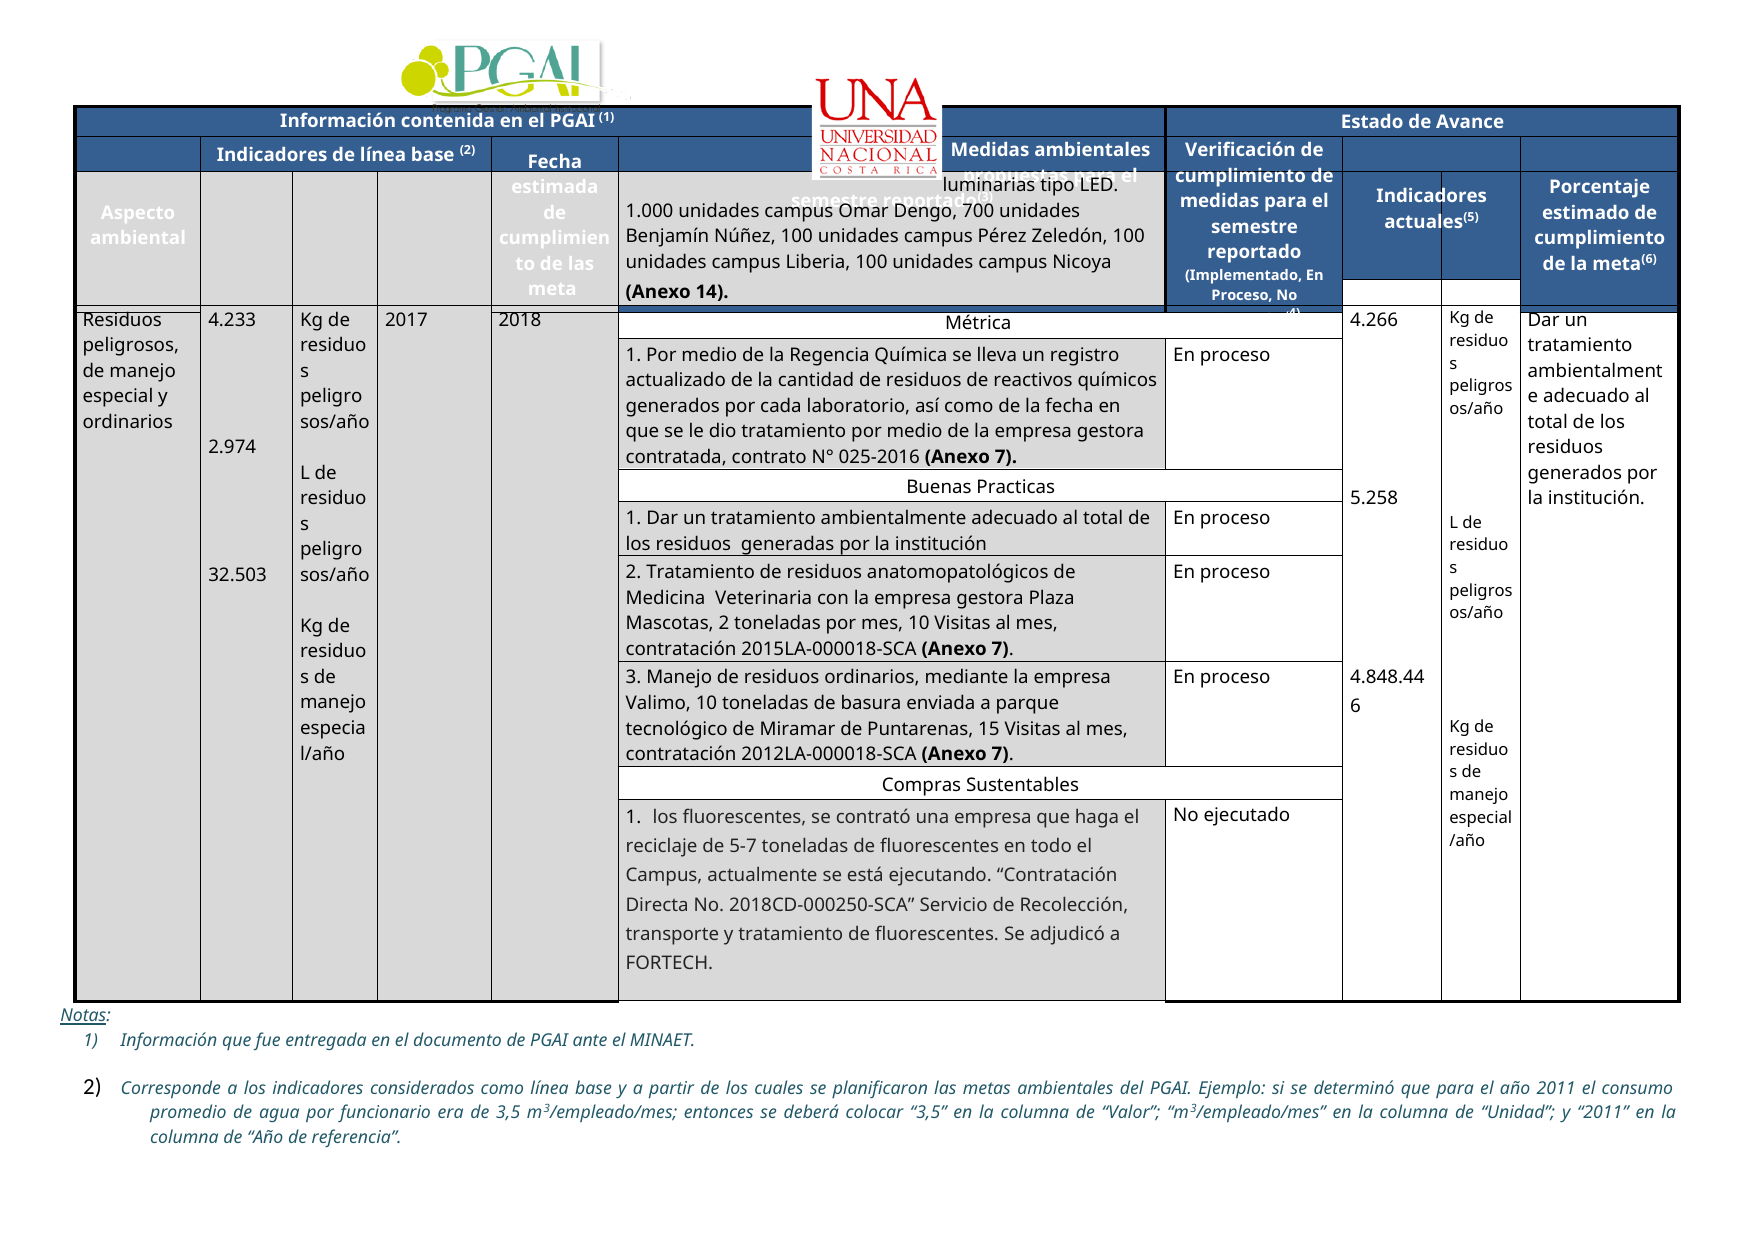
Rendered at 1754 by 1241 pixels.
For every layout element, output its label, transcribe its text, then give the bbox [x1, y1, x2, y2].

table_cell Kg de residuos peligrosos/año L de residuos peligrosos/año Kg de residuos de manejo especial/año [293, 306, 377, 1000]
table_cell La meta es reducir el consumo de energía eléctrica per cápita en un 2% por año. Para el año 2018 se obtiene un 4 % de aumento en comparación con el año 2017. [1521, 172, 1677, 305]
table_cell Métrica [619, 306, 1164, 312]
table_cell 2018 [492, 313, 618, 1000]
table_cell Indicadores de línea base (2) [201, 137, 491, 171]
text Notas: [60, 1003, 1679, 1027]
table_cell Aspecto ambiental [77, 137, 200, 171]
table_cell 1. Dar un tratamiento ambientalmente adecuado al total de los residuos generadas por la institución [619, 502, 1165, 555]
table_cell En proceso [1166, 556, 1342, 661]
table_cell Medidas ambientales propuestas para el semestre reportado(3) [943, 137, 1164, 171]
table_cell 4.266 5.258 4.848.446 [1343, 306, 1441, 1000]
table_cell 3. Manejo de residuos ordinarios, mediante la empresa Valimo, 10 toneladas de basura enviada a parque tecnológico de Miramar de Puntarenas, 15 Visitas al mes, contratación 2012LA-000018-SCA (Anexo 7). [619, 662, 1165, 766]
list Corresponde a los indicadores considerados como línea base y a partir de los cuales se planificaron las metas ambientales del PGAI. Ejemplo: si se determinó que para el año 2011 el consumo promedio de agua por funcionario era de 3,5 m3/empleado/mes; entonces se deberá colocar “3,5” en la columna de “Valor”; “m3/empleado/mes” en la columna de “Unidad”; y “2011” en la columna de “Año de referencia”. [83, 1072, 1679, 1148]
table_cell 2018 [492, 172, 618, 305]
table_cell En proceso [1166, 662, 1342, 766]
table_cell Medidas ambientales propuestas para el semestre reportado(3) [619, 137, 811, 171]
table_cell Residuos peligrosos, de manejo especial y ordinarios [77, 313, 200, 1000]
table_cell KWh/persona/año [1442, 280, 1520, 305]
table_cell No ejecutado [1166, 800, 1342, 1000]
table_cell En proceso [1166, 502, 1342, 555]
table_cell 1. Por medio de la Regencia Química se lleva un registro actualizado de la cantidad de residuos de reactivos químicos generados por cada laboratorio, así como de la fecha en que se le dio tratamiento por medio de la empresa gestora contratada, contrato N° 025-2016 (Anexo 7). [619, 339, 1165, 468]
table_cell 2. Tratamiento de residuos anatomopatológicos de Medicina Veterinaria con la empresa gestora Plaza Mascotas, 2 toneladas por mes, 10 Visitas al mes, contratación 2015LA-000018-SCA (Anexo 7). [619, 556, 1165, 661]
table_cell [293, 172, 377, 305]
table_header Información contenida en el PGAI (1) [77, 108, 811, 136]
table_header Estado de Avance [1167, 108, 1677, 136]
table_cell En proceso [1167, 172, 1342, 305]
table_cell Fecha estimada de cumplimiento de las meta [492, 137, 618, 171]
table_cell 255 [1343, 172, 1441, 279]
table_cell Kg de residuos peligrosos/año L de residuos peligrosos/año Kg de residuos de manejo especial/año [1442, 306, 1520, 1000]
table_cell [378, 172, 491, 305]
table_cell 2017 [378, 306, 491, 1000]
table_cell Indicadores actuales(5) [1343, 137, 1520, 171]
table_cell Compras Sustentables [619, 767, 1342, 799]
table_cell [492, 306, 618, 312]
list Información que fue entregada en el documento de PGAI ante el MINAET. [83, 1027, 1679, 1051]
table_cell Consumo de energía eléctrica(6) [77, 172, 200, 305]
table_cell [201, 172, 292, 305]
table_cell Métrica [619, 313, 1342, 338]
table_cell 1. los fluorescentes, se contrató una empresa que haga el reciclaje de 5-7 toneladas de fluorescentes en todo el Campus, actualmente se está ejecutando. “Contratación Directa No. 2018CD-000250-SCA” Servicio de Recolección, transporte y tratamiento de fluorescentes. Se adjudicó a FORTECH. [619, 800, 1165, 1000]
table_cell 4.233 2.974 32.503 [201, 306, 292, 1000]
table_header [943, 108, 1164, 136]
table_cell Porcentaje estimado de cumplimiento de la meta(6) [1521, 137, 1677, 171]
table_cell 1. Contratación para la instalación de 2.000 (Dos mil) luminarias tipo LED. 1.000 unidades campus Omar Dengo, 700 unidades Benjamín Núñez, 100 unidades campus Pérez Zeledón, 100 unidades campus Liberia, 100 unidades campus Nicoya (Anexo 14). [619, 172, 1164, 305]
table_cell Dar un tratamiento ambientalmente adecuado al total de los residuos generados por la institución. [1521, 313, 1677, 1000]
table_cell En proceso [1166, 339, 1342, 468]
table_cell 255 [1343, 280, 1441, 305]
table_cell KWh/persona/año [1442, 172, 1520, 279]
table_cell Métrica [1167, 306, 1342, 312]
table_cell Verificación de cumplimiento de medidas para el semestre reportado (Implementado, En Proceso, No ejecutado)(4) [1167, 137, 1342, 171]
table_cell Buenas Practicas [619, 470, 1342, 501]
